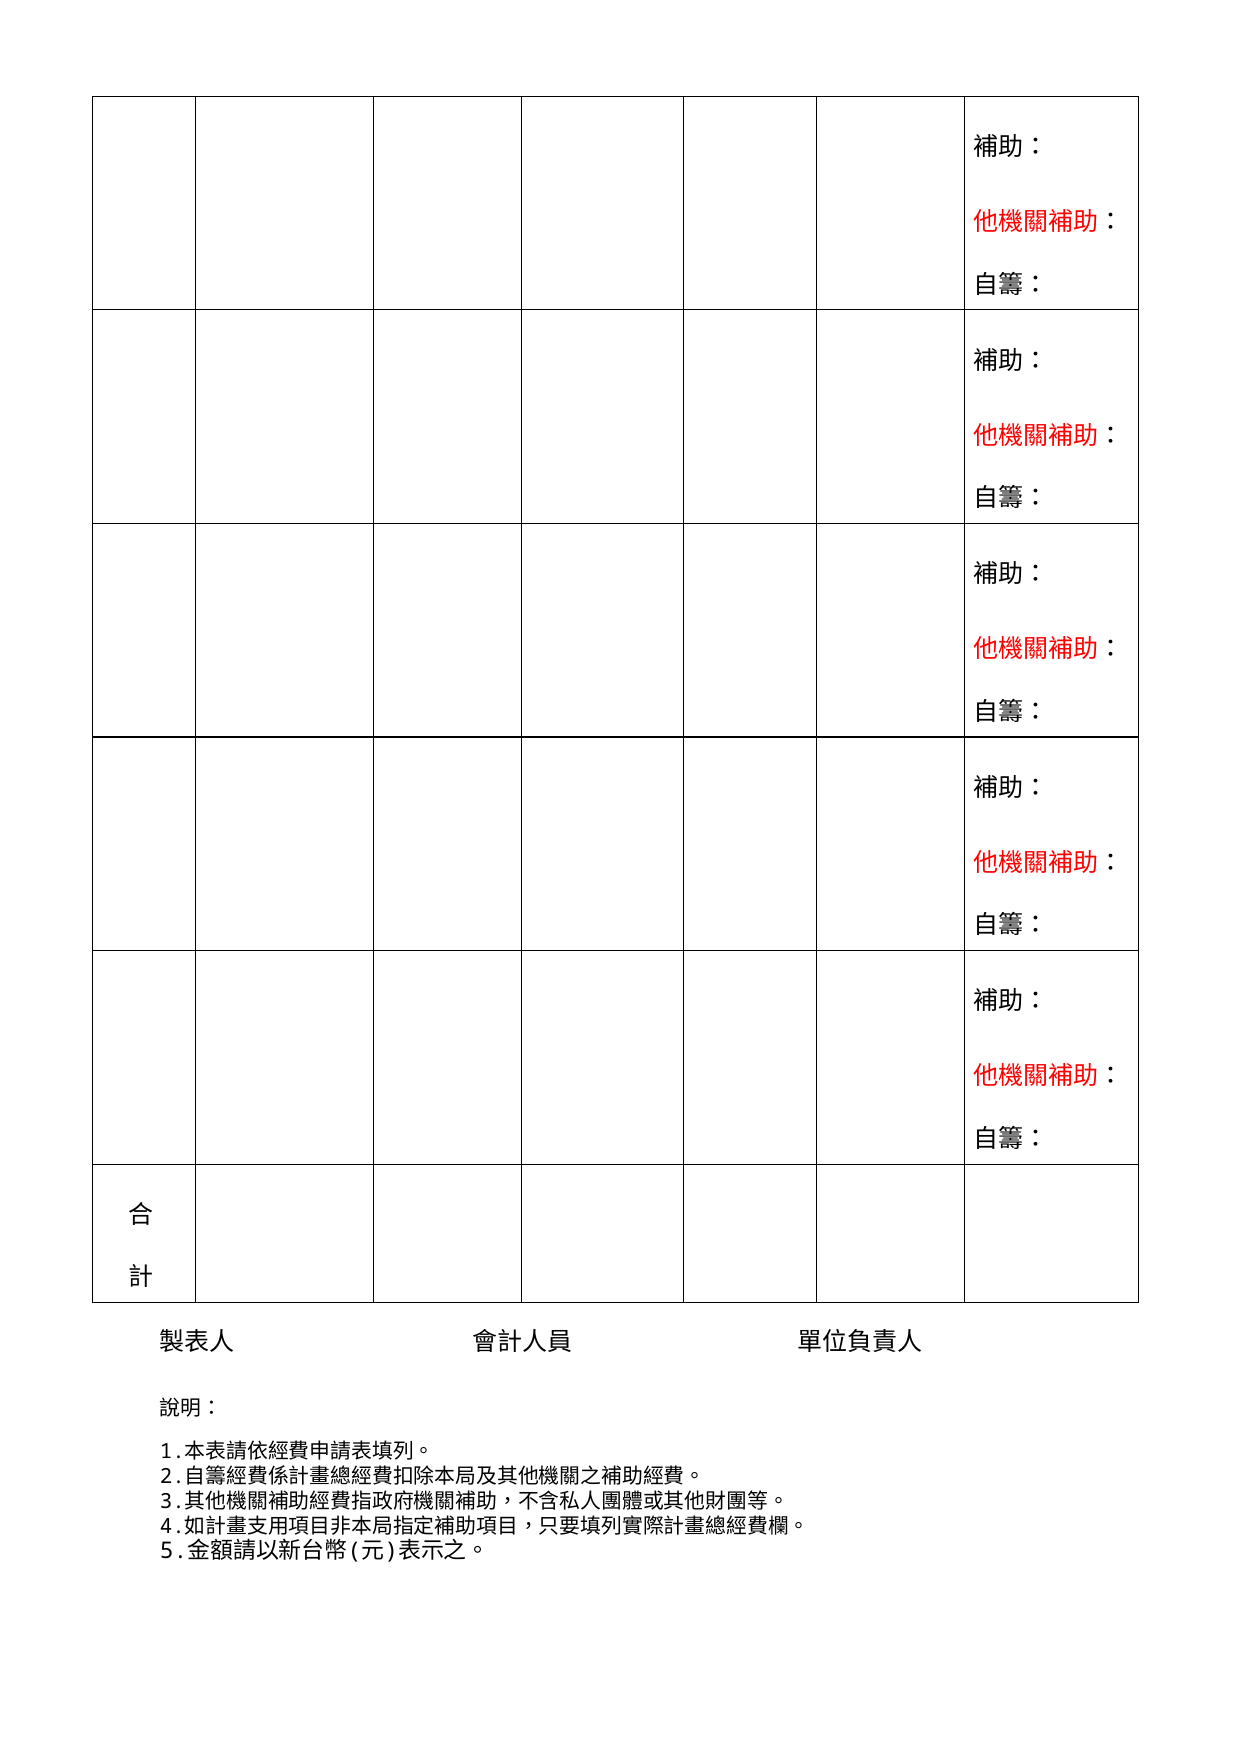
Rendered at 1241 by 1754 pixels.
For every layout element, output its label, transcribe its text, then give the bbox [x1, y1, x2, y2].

table_cell [196, 1165, 373, 1302]
table_cell [522, 951, 683, 1163]
table_cell [522, 310, 683, 523]
table_cell 補助： 他機關補助： 自籌： [965, 951, 1138, 1163]
text 3.其他機關補助經費指政府機關補助，不含私人團體或其他財團等。 [159, 1489, 1081, 1514]
table_cell 補助： 他機關補助： 自籌： [965, 310, 1138, 523]
table_cell [374, 524, 521, 736]
table_cell [817, 310, 964, 523]
table_cell 補助： 他機關補助： 自籌： [965, 97, 1138, 309]
table_cell [522, 97, 683, 309]
table_cell [374, 1165, 521, 1302]
table_cell [1139, 96, 1147, 309]
text 1.本表請依經費申請表填列。 [159, 1439, 1024, 1464]
table_cell [817, 524, 964, 736]
table_cell 合 計 [93, 1165, 195, 1302]
table_cell [817, 1165, 964, 1302]
table_cell [684, 738, 816, 950]
table_cell [374, 951, 521, 1163]
table_cell 補助： 他機關補助： 自籌： [965, 738, 1138, 950]
table_cell [817, 951, 964, 1163]
text 4.如計畫支用項目非本局指定補助項目，只要填列實際計畫總經費欄。 [159, 1514, 1081, 1539]
table_cell [93, 97, 195, 309]
table_cell [1139, 950, 1147, 1163]
text 5.金額請以新台幣(元)表示之。 [159, 1539, 1081, 1564]
table_cell [196, 310, 373, 523]
table_cell [817, 97, 964, 309]
table_cell [374, 738, 521, 950]
table_cell [522, 1165, 683, 1302]
table_cell [93, 951, 195, 1163]
table_cell [196, 738, 373, 950]
table_cell [93, 738, 195, 950]
table_cell [196, 524, 373, 736]
table_cell [1139, 736, 1147, 950]
table_cell [684, 310, 816, 523]
table_cell [93, 310, 195, 523]
table_cell [684, 97, 816, 309]
text 2.自籌經費係計畫總經費扣除本局及其他機關之補助經費。 [159, 1464, 1081, 1489]
table_cell [93, 524, 195, 736]
table_cell [817, 738, 964, 950]
table_cell [684, 1165, 816, 1302]
table_cell [196, 951, 373, 1163]
table_cell [965, 1165, 1138, 1302]
table_cell [522, 738, 683, 950]
table_cell [196, 97, 373, 309]
table_cell [684, 951, 816, 1163]
table_cell [374, 97, 521, 309]
text 說明： [159, 1395, 1024, 1420]
table_cell 補助： 他機關補助： 自籌： [965, 524, 1138, 736]
table_cell [1139, 523, 1147, 736]
table_cell [374, 310, 521, 523]
table_cell [684, 524, 816, 736]
text 製表人 會計人員 單位負責人 [159, 1322, 1024, 1358]
table_cell [1139, 309, 1147, 523]
table_cell [522, 524, 683, 736]
table_cell [1139, 1164, 1147, 1302]
